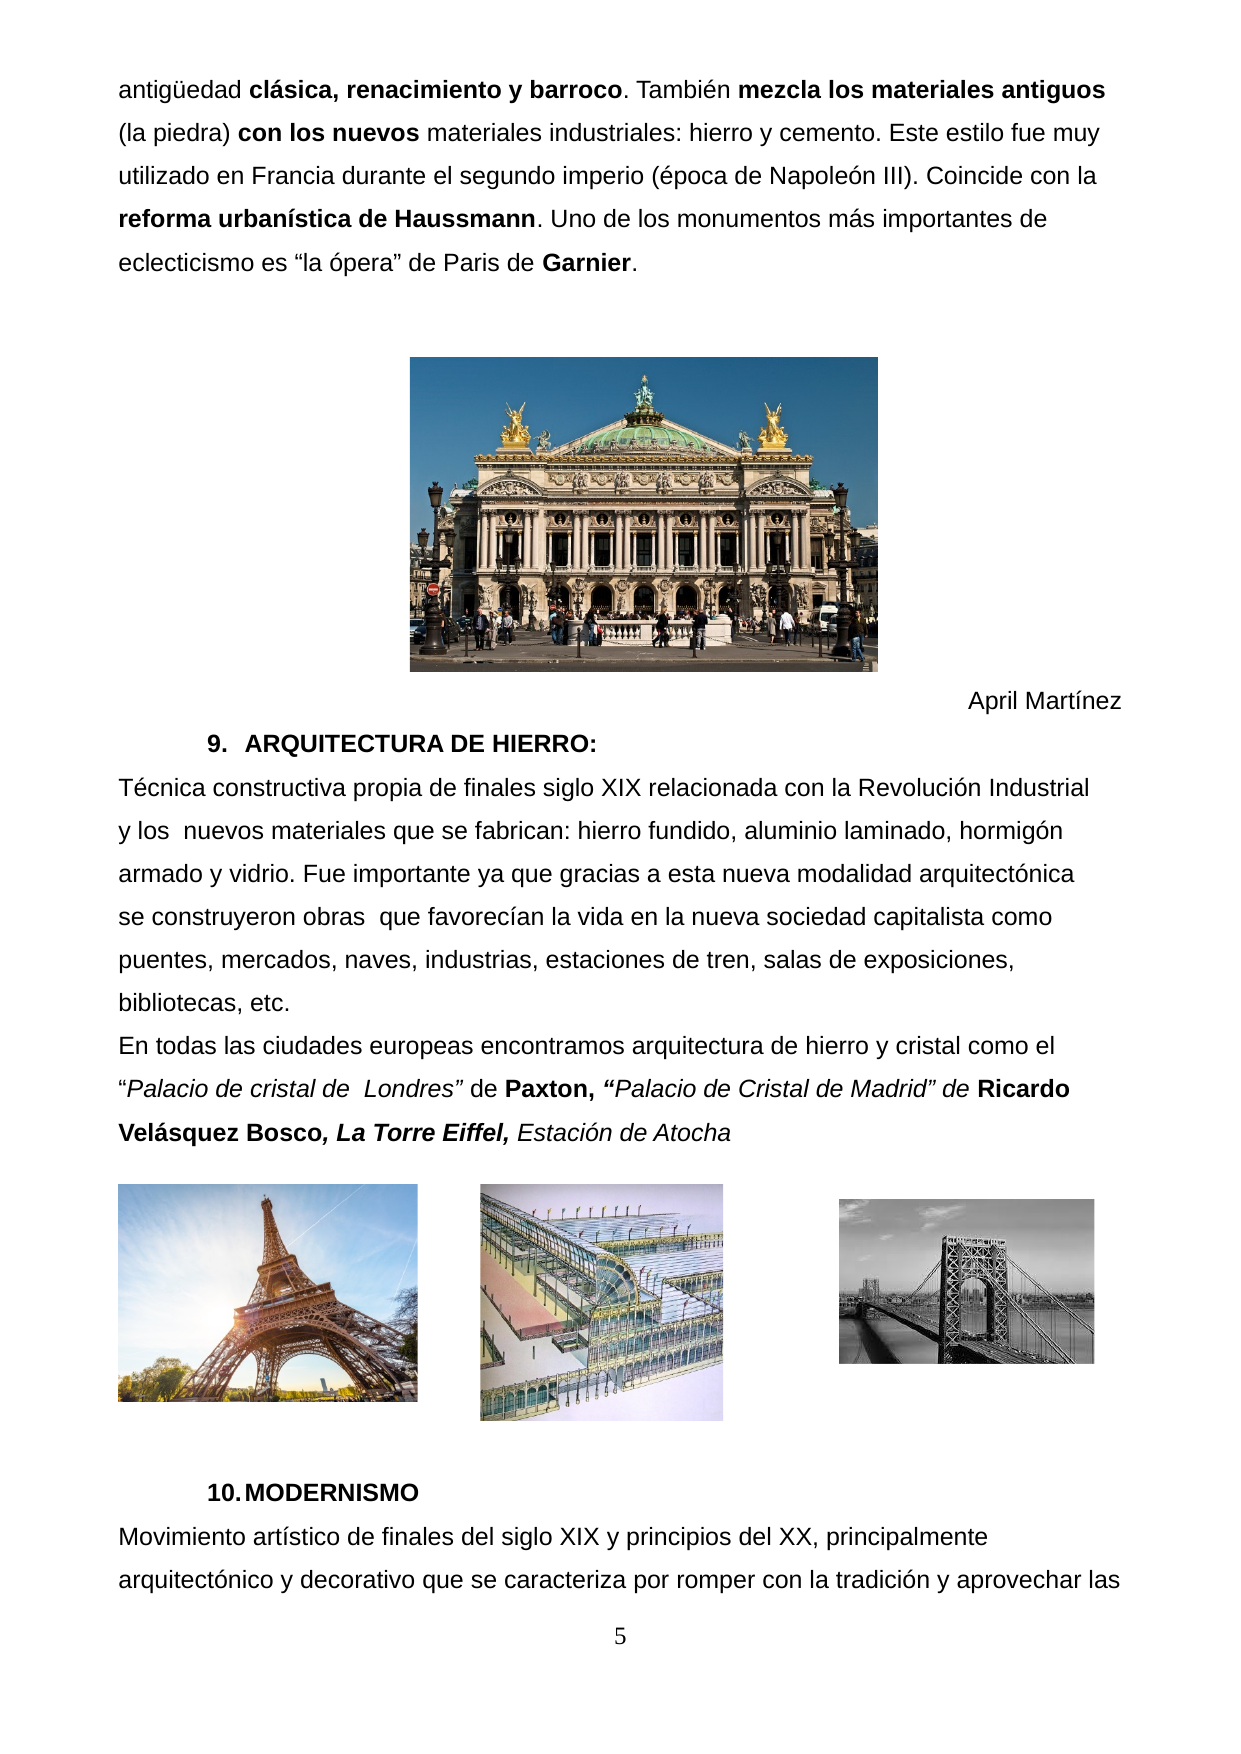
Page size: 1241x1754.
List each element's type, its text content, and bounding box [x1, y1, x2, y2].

text Técnica constructiva propia de finales siglo XIX relacionada con la Revolución Industrial y los nuevos materiales que se fabrican: hierro fundido, aluminio laminado, hormigón armado y vidrio. Fue importante ya que gracias a esta nueva modalidad arquitectónica se construyeron obras que favorecían la vida en la nueva sociedad capitalista como puentes, mercados, naves, industrias, estaciones de tren, salas de exposiciones, bibliotecas, etc. [118, 773, 1103, 1017]
text April Martínez [118, 686, 1122, 715]
text En todas las ciudades europeas encontramos arquitectura de hierro y cristal como el “Palacio de cristal de Londres” de Paxton, “Palacio de Cristal de Madrid” de Ricardo Velásquez Bosco, La Torre Eiffel, Estación de Atocha [118, 1031, 1103, 1146]
list MODERNISMO [207, 1478, 1122, 1507]
text Movimiento artístico de finales del siglo XIX y principios del XX, principalmente arquitectónico y decorativo que se caracteriza por romper con la tradición y aprovechar las [118, 1521, 1122, 1593]
list ARQUITECTURA DE HIERRO: [207, 729, 1103, 758]
text antigüedad clásica, renacimiento y barroco. También mezcla los materiales antiguos (la piedra) con los nuevos materiales industriales: hierro y cemento. Este estilo fue muy utilizado en Francia durante el segundo imperio (época de Napoleón III). Coincide con la reforma urbanística de Haussmann. Uno de los monumentos más importantes de eclecticismo es “la ópera” de Paris de Garnier. [118, 75, 1122, 276]
